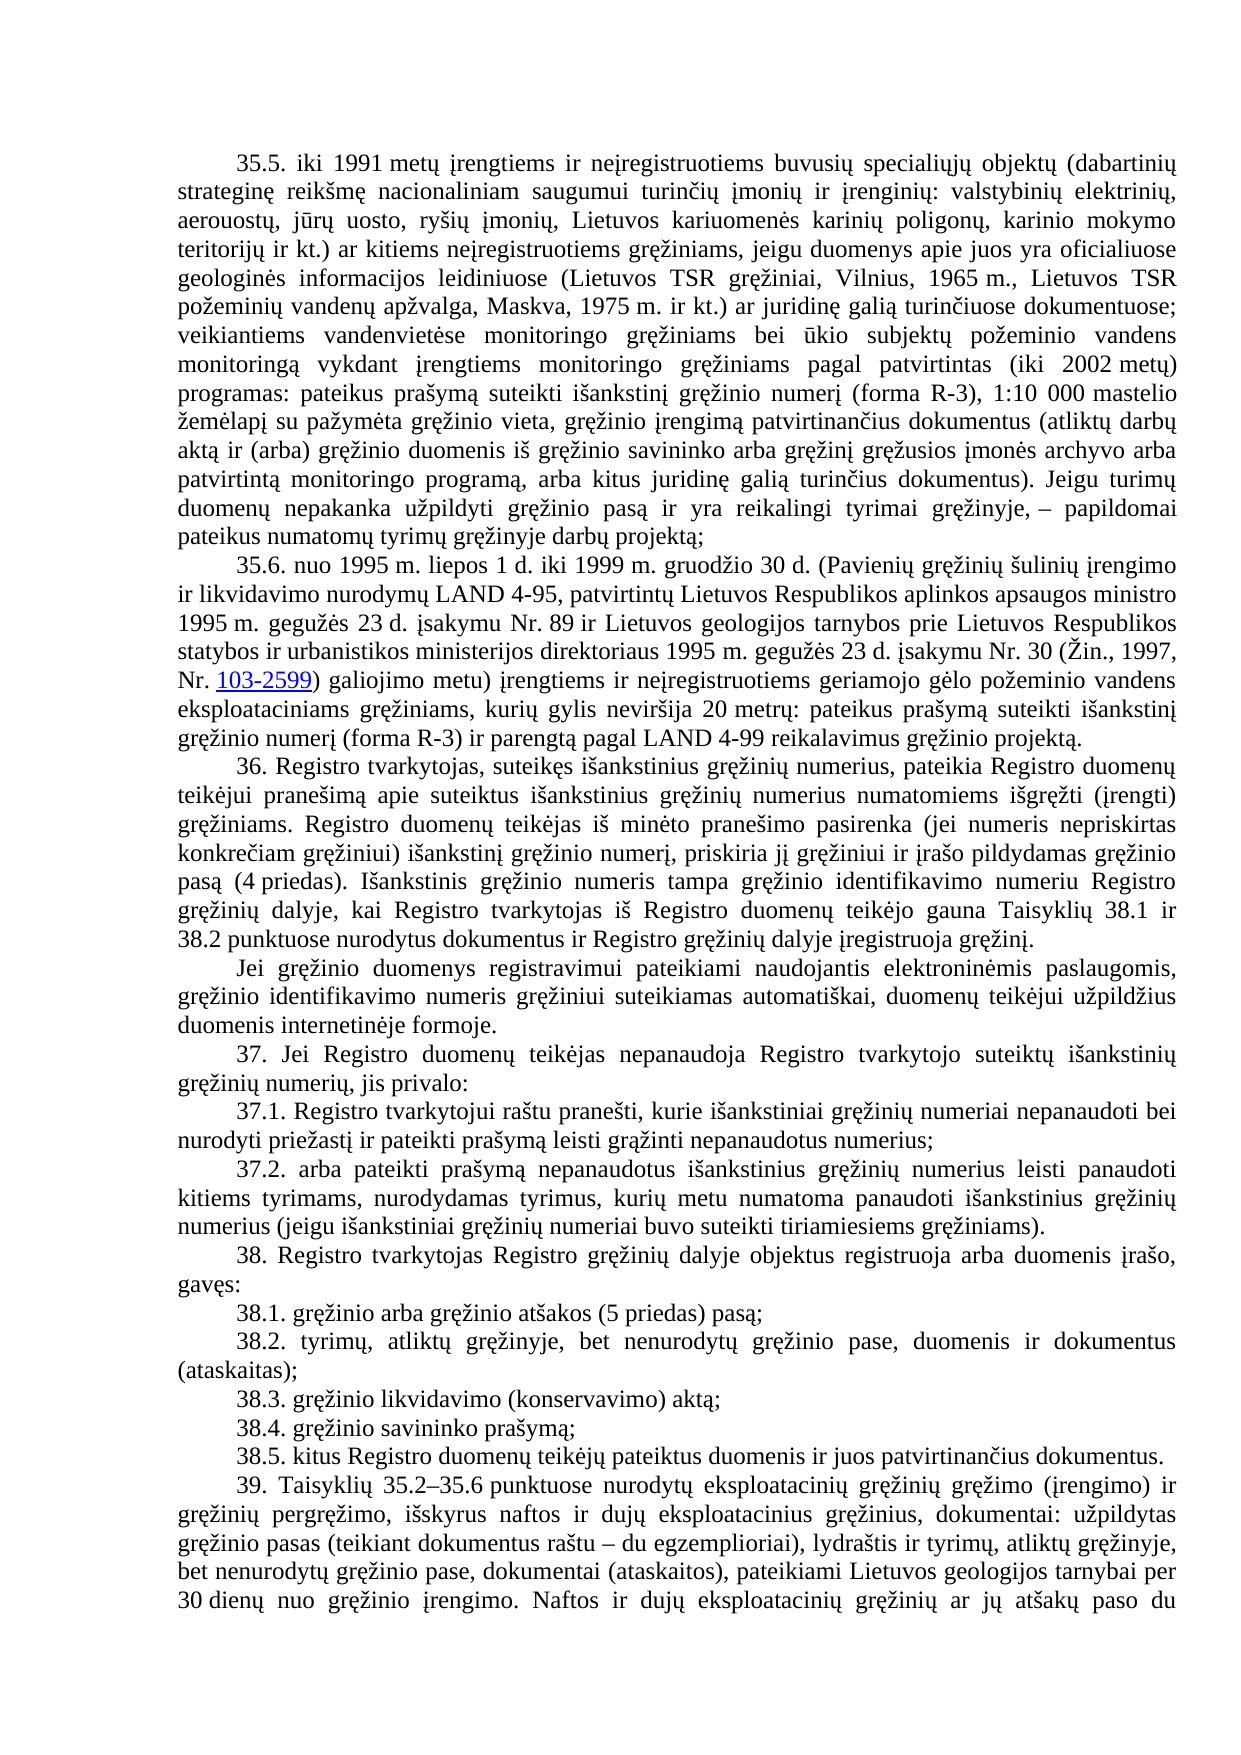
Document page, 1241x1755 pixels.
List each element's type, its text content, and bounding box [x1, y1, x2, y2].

text 38.4. gręžinio savininko prašymą; [177, 1413, 1177, 1441]
text 38.5. kitus Registro duomenų teikėjų pateiktus duomenis ir juos patvirtinančius dokumentus. [177, 1441, 1177, 1470]
text 38.2. tyrimų, atliktų gręžinyje, bet nenurodytų gręžinio pase, duomenis ir dokumentus (ataskaitas); [177, 1326, 1177, 1384]
text 38.1. gręžinio arba gręžinio atšakos (5 priedas) pasą; [177, 1298, 1177, 1326]
text 38.3. gręžinio likvidavimo (konservavimo) aktą; [177, 1384, 1177, 1413]
text 35.6. nuo 1995 m. liepos 1 d. iki 1999 m. gruodžio 30 d. (Pavienių gręžinių šulinių įrengimo ir likvidavimo nurodymų LAND 4-95, patvirtintų Lietuvos Respublikos aplinkos apsaugos ministro 1995 m. gegužės 23 d. įsakymu Nr. 89 ir Lietuvos geologijos tarnybos prie Lietuvos Respublikos statybos ir urbanistikos ministerijos direktoriaus 1995 m. gegužės 23 d. įsakymu Nr. 30 (Žin., 1997, Nr. 103-2599) galiojimo metu) įrengtiems ir neįregistruotiems geriamojo gėlo požeminio vandens eksploataciniams gręžiniams, kurių gylis neviršija 20 metrų: pateikus prašymą suteikti išankstinį gręžinio numerį (forma R-3) ir parengtą pagal LAND 4-99 reikalavimus gręžinio projektą. [177, 550, 1177, 751]
text 37. Jei Registro duomenų teikėjas nepanaudoja Registro tvarkytojo suteiktų išankstinių gręžinių numerių, jis privalo: [177, 1039, 1177, 1096]
text 37.1. Registro tvarkytojui raštu pranešti, kurie išankstiniai gręžinių numeriai nepanaudoti bei nurodyti priežastį ir pateikti prašymą leisti grąžinti nepanaudotus numerius; [177, 1096, 1177, 1154]
text 37.2. arba pateikti prašymą nepanaudotus išankstinius gręžinių numerius leisti panaudoti kitiems tyrimams, nurodydamas tyrimus, kurių metu numatoma panaudoti išankstinius gręžinių numerius (jeigu išankstiniai gręžinių numeriai buvo suteikti tiriamiesiems gręžiniams). [177, 1154, 1177, 1240]
text 35.5. iki 1991 metų įrengtiems ir neįregistruotiems buvusių specialiųjų objektų (dabartinių strateginę reikšmę nacionaliniam saugumui turinčių įmonių ir įrenginių: valstybinių elektrinių, aerouostų, jūrų uosto, ryšių įmonių, Lietuvos kariuomenės karinių poligonų, karinio mokymo teritorijų ir kt.) ar kitiems neįregistruotiems gręžiniams, jeigu duomenys apie juos yra oficialiuose geologinės informacijos leidiniuose (Lietuvos TSR gręžiniai, Vilnius, 1965 m., Lietuvos TSR požeminių vandenų apžvalga, Maskva, 1975 m. ir kt.) ar juridinę galią turinčiuose dokumentuose; veikiantiems vandenvietėse monitoringo gręžiniams bei ūkio subjektų požeminio vandens monitoringą vykdant įrengtiems monitoringo gręžiniams pagal patvirtintas (iki 2002 metų) programas: pateikus prašymą suteikti išankstinį gręžinio numerį (forma R-3), 1:10 000 mastelio žemėlapį su pažymėta gręžinio vieta, gręžinio įrengimą patvirtinančius dokumentus (atliktų darbų aktą ir (arba) gręžinio duomenis iš gręžinio savininko arba gręžinį gręžusios įmonės archyvo arba patvirtintą monitoringo programą, arba kitus juridinę galią turinčius dokumentus). Jeigu turimų duomenų nepakanka užpildyti gręžinio pasą ir yra reikalingi tyrimai gręžinyje, – papildomai pateikus numatomų tyrimų gręžinyje darbų projektą; [177, 148, 1177, 550]
text 39. Taisyklių 35.2–35.6 punktuose nurodytų eksploatacinių gręžinių gręžimo (įrengimo) ir gręžinių pergręžimo, išskyrus naftos ir dujų eksploatacinius gręžinius, dokumentai: užpildytas gręžinio pasas (teikiant dokumentus raštu – du egzemplioriai), lydraštis ir tyrimų, atliktų gręžinyje, bet nenurodytų gręžinio pase, dokumentai (ataskaitos), pateikiami Lietuvos geologijos tarnybai per 30 dienų nuo gręžinio įrengimo. Naftos ir dujų eksploatacinių gręžinių ar jų atšakų paso du [177, 1470, 1177, 1614]
text Jei gręžinio duomenys registravimui pateikiami naudojantis elektroninėmis paslaugomis, gręžinio identifikavimo numeris gręžiniui suteikiamas automatiškai, duomenų teikėjui užpildžius duomenis internetinėje formoje. [177, 953, 1177, 1039]
text 38. Registro tvarkytojas Registro gręžinių dalyje objektus registruoja arba duomenis įrašo, gavęs: [177, 1240, 1177, 1298]
text 36. Registro tvarkytojas, suteikęs išankstinius gręžinių numerius, pateikia Registro duomenų teikėjui pranešimą apie suteiktus išankstinius gręžinių numerius numatomiems išgręžti (įrengti) gręžiniams. Registro duomenų teikėjas iš minėto pranešimo pasirenka (jei numeris nepriskirtas konkrečiam gręžiniui) išankstinį gręžinio numerį, priskiria jį gręžiniui ir įrašo pildydamas gręžinio pasą (4 priedas). Išankstinis gręžinio numeris tampa gręžinio identifikavimo numeriu Registro gręžinių dalyje, kai Registro tvarkytojas iš Registro duomenų teikėjo gauna Taisyklių 38.1 ir 38.2 punktuose nurodytus dokumentus ir Registro gręžinių dalyje įregistruoja gręžinį. [177, 751, 1177, 953]
